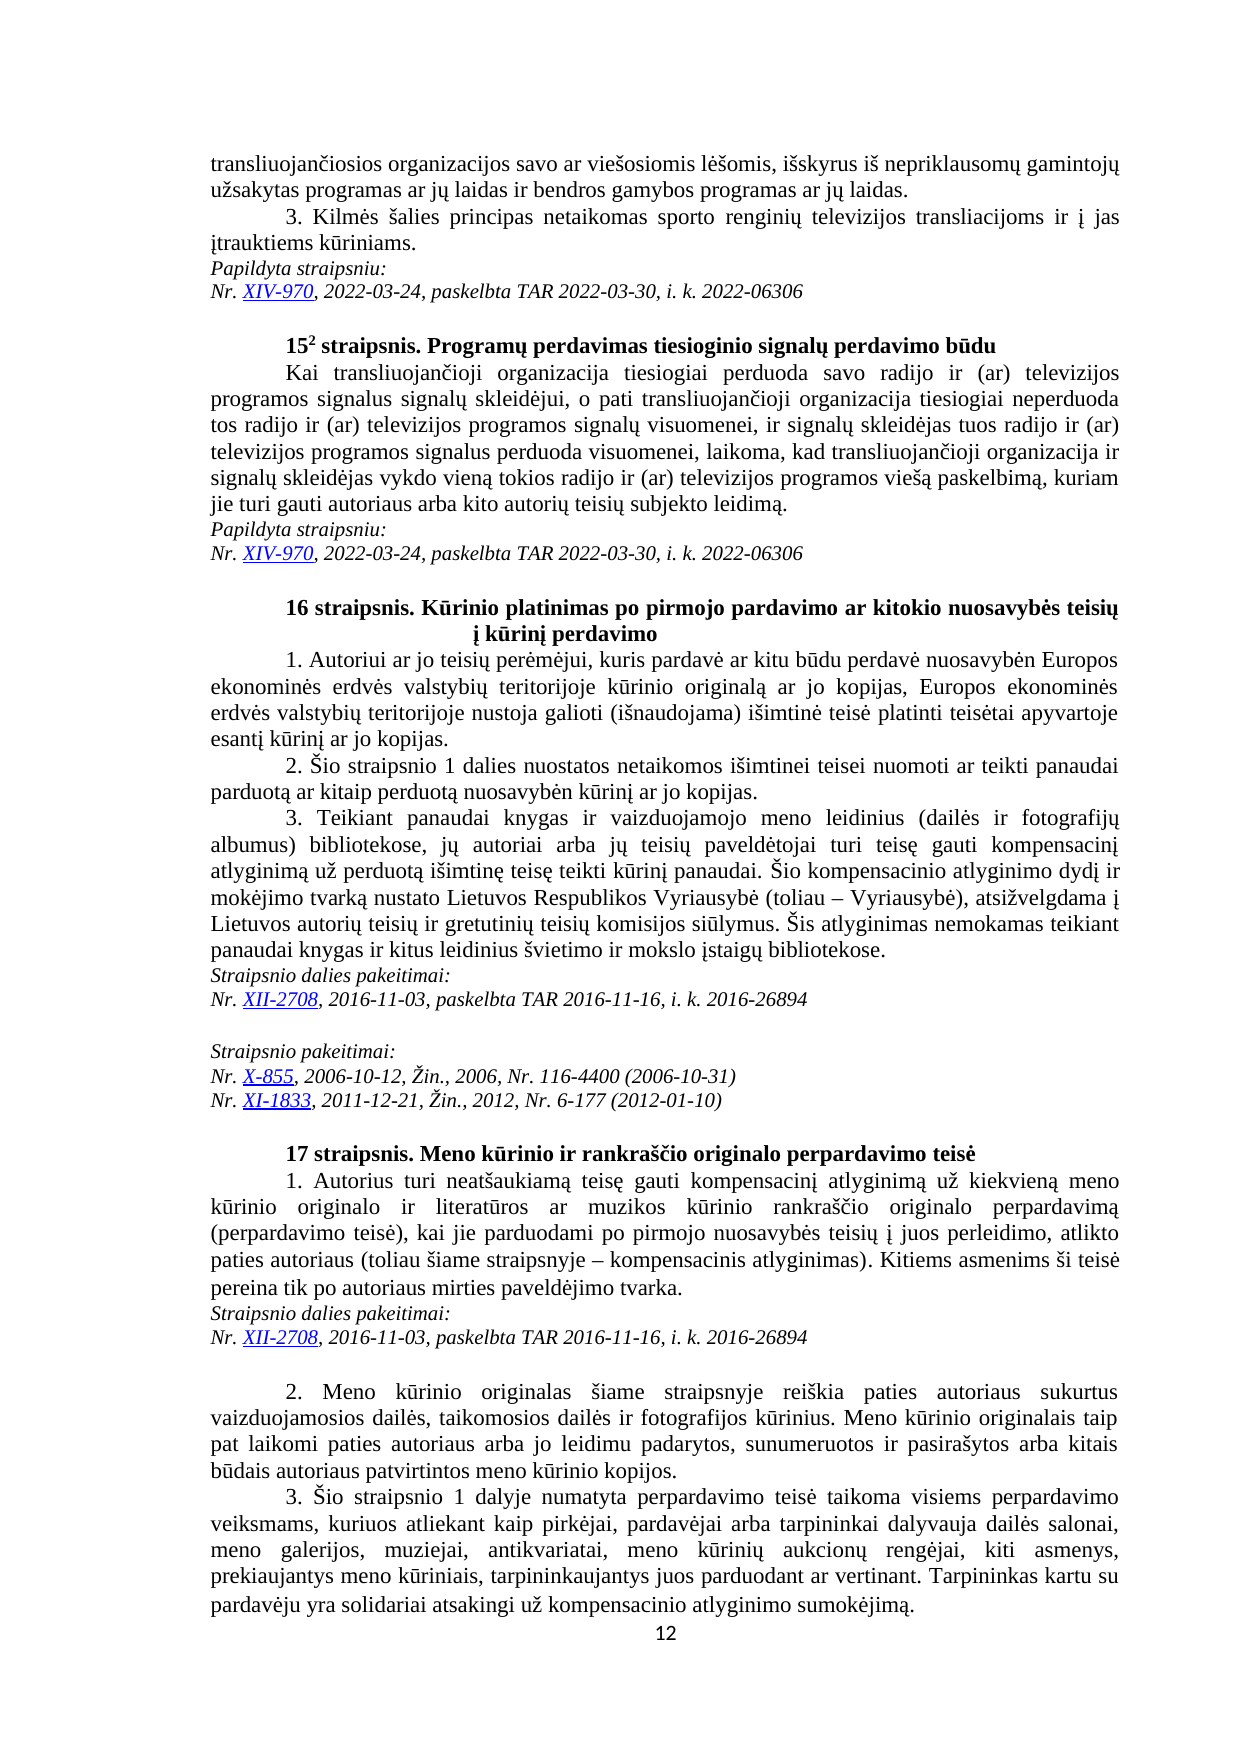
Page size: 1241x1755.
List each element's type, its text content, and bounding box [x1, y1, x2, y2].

text 2. Šio straipsnio 1 dalies nuostatos netaikomos išimtinei teisei nuomoti ar teikti panaudai parduotą ar kitaip perduotą nuosavybėn kūrinį ar jo kopijas. [210, 752, 1119, 804]
text 1. Autoriui ar jo teisių perėmėjui, kuris pardavė ar kitu būdu perdavė nuosavybėn Europos ekonominės erdvės valstybių teritorijoje kūrinio originalą ar jo kopijas, Europos ekonominės erdvės valstybių teritorijoje nustoja galioti (išnaudojama) išimtinė teisė platinti teisėtai apyvartoje esantį kūrinį ar jo kopijas. [210, 646, 1119, 752]
text Straipsnio dalies pakeitimai: [210, 963, 1120, 987]
text 16 straipsnis. Kūrinio platinimas po pirmojo pardavimo ar kitokio nuosavybės teisių į kūrinį perdavimo [285, 594, 1119, 646]
text 152 straipsnis. Programų perdavimas tiesioginio signalų perdavimo būdu [210, 332, 1120, 359]
text 3. Kilmės šalies principas netaikomas sporto renginių televizijos transliacijoms ir į jas įtrauktiems kūriniams. [210, 203, 1120, 255]
text 17 straipsnis. Meno kūrinio ir rankraščio originalo perpardavimo teisė [210, 1140, 1119, 1167]
text Nr. XII-2708, 2016-11-03, paskelbta TAR 2016-11-16, i. k. 2016-26894 [210, 987, 1120, 1011]
text transliuojančiosios organizacijos savo ar viešosiomis lėšomis, išskyrus iš nepriklausomų gamintojų užsakytas programas ar jų laidas ir bendros gamybos programas ar jų laidas. [210, 150, 1120, 203]
text Straipsnio dalies pakeitimai: [210, 1301, 1120, 1325]
text Nr. XI-1833, 2011-12-21, Žin., 2012, Nr. 6-177 (2012-01-10) [210, 1088, 1120, 1112]
text Nr. XIV-970, 2022-03-24, paskelbta TAR 2022-03-30, i. k. 2022-06306 [210, 279, 1120, 303]
text Nr. XII-2708, 2016-11-03, paskelbta TAR 2016-11-16, i. k. 2016-26894 [210, 1325, 1120, 1349]
text Nr. XIV-970, 2022-03-24, paskelbta TAR 2022-03-30, i. k. 2022-06306 [210, 541, 1120, 565]
text 3. Teikiant panaudai knygas ir vaizduojamojo meno leidinius (dailės ir fotografijų albumus) bibliotekose, jų autoriai arba jų teisių paveldėtojai turi teisę gauti kompensacinį atlyginimą už perduotą išimtinę teisę teikti kūrinį panaudai. Šio kompensacinio atlyginimo dydį ir mokėjimo tvarką nustato Lietuvos Respublikos Vyriausybė (toliau – Vyriausybė), atsižvelgdama į Lietuvos autorių teisių ir gretutinių teisių komisijos siūlymus. Šis atlyginimas nemokamas teikiant panaudai knygas ir kitus leidinius švietimo ir mokslo įstaigų bibliotekose. [210, 804, 1120, 963]
text 2. Meno kūrinio originalas šiame straipsnyje reiškia paties autoriaus sukurtus vaizduojamosios dailės, taikomosios dailės ir fotografijos kūrinius. Meno kūrinio originalais taip pat laikomi paties autoriaus arba jo leidimu padarytos, sunumeruotos ir pasirašytos arba kitais būdais autoriaus patvirtintos meno kūrinio kopijos. [210, 1378, 1119, 1483]
text Papildyta straipsniu: [210, 517, 1120, 541]
text Papildyta straipsniu: [210, 255, 1120, 279]
text 1. Autorius turi neatšaukiamą teisę gauti kompensacinį atlyginimą už kiekvieną meno kūrinio originalo ir literatūros ar muzikos kūrinio rankraščio originalo perpardavimą (perpardavimo teisė), kai jie parduodami po pirmojo nuosavybės teisių į juos perleidimo, atlikto paties autoriaus (toliau šiame straipsnyje – kompensacinis atlyginimas). Kitiems asmenims ši teisė pereina tik po autoriaus mirties paveldėjimo tvarka. [210, 1167, 1120, 1301]
text Straipsnio pakeitimai: [210, 1039, 1119, 1063]
text Kai transliuojančioji organizacija tiesiogiai perduoda savo radijo ir (ar) televizijos programos signalus signalų skleidėjui, o pati transliuojančioji organizacija tiesiogiai neperduoda tos radijo ir (ar) televizijos programos signalų visuomenei, ir signalų skleidėjas tuos radijo ir (ar) televizijos programos signalus perduoda visuomenei, laikoma, kad transliuojančioji organizacija ir signalų skleidėjas vykdo vieną tokios radijo ir (ar) televizijos programos viešą paskelbimą, kuriam jie turi gauti autoriaus arba kito autorių teisių subjekto leidimą. [210, 359, 1120, 517]
text Nr. X-855, 2006-10-12, Žin., 2006, Nr. 116-4400 (2006-10-31) [210, 1063, 1120, 1088]
text 3. Šio straipsnio 1 dalyje numatyta perpardavimo teisė taikoma visiems perpardavimo veiksmams, kuriuos atliekant kaip pirkėjai, pardavėjai arba tarpininkai dalyvauja dailės salonai, meno galerijos, muziejai, antikvariatai, meno kūrinių aukcionų rengėjai, kiti asmenys, prekiaujantys meno kūriniais, tarpininkaujantys juos parduodant ar vertinant. Tarpininkas kartu su pardavėju yra solidariai atsakingi už kompensacinio atlyginimo sumokėjimą. [210, 1483, 1120, 1617]
